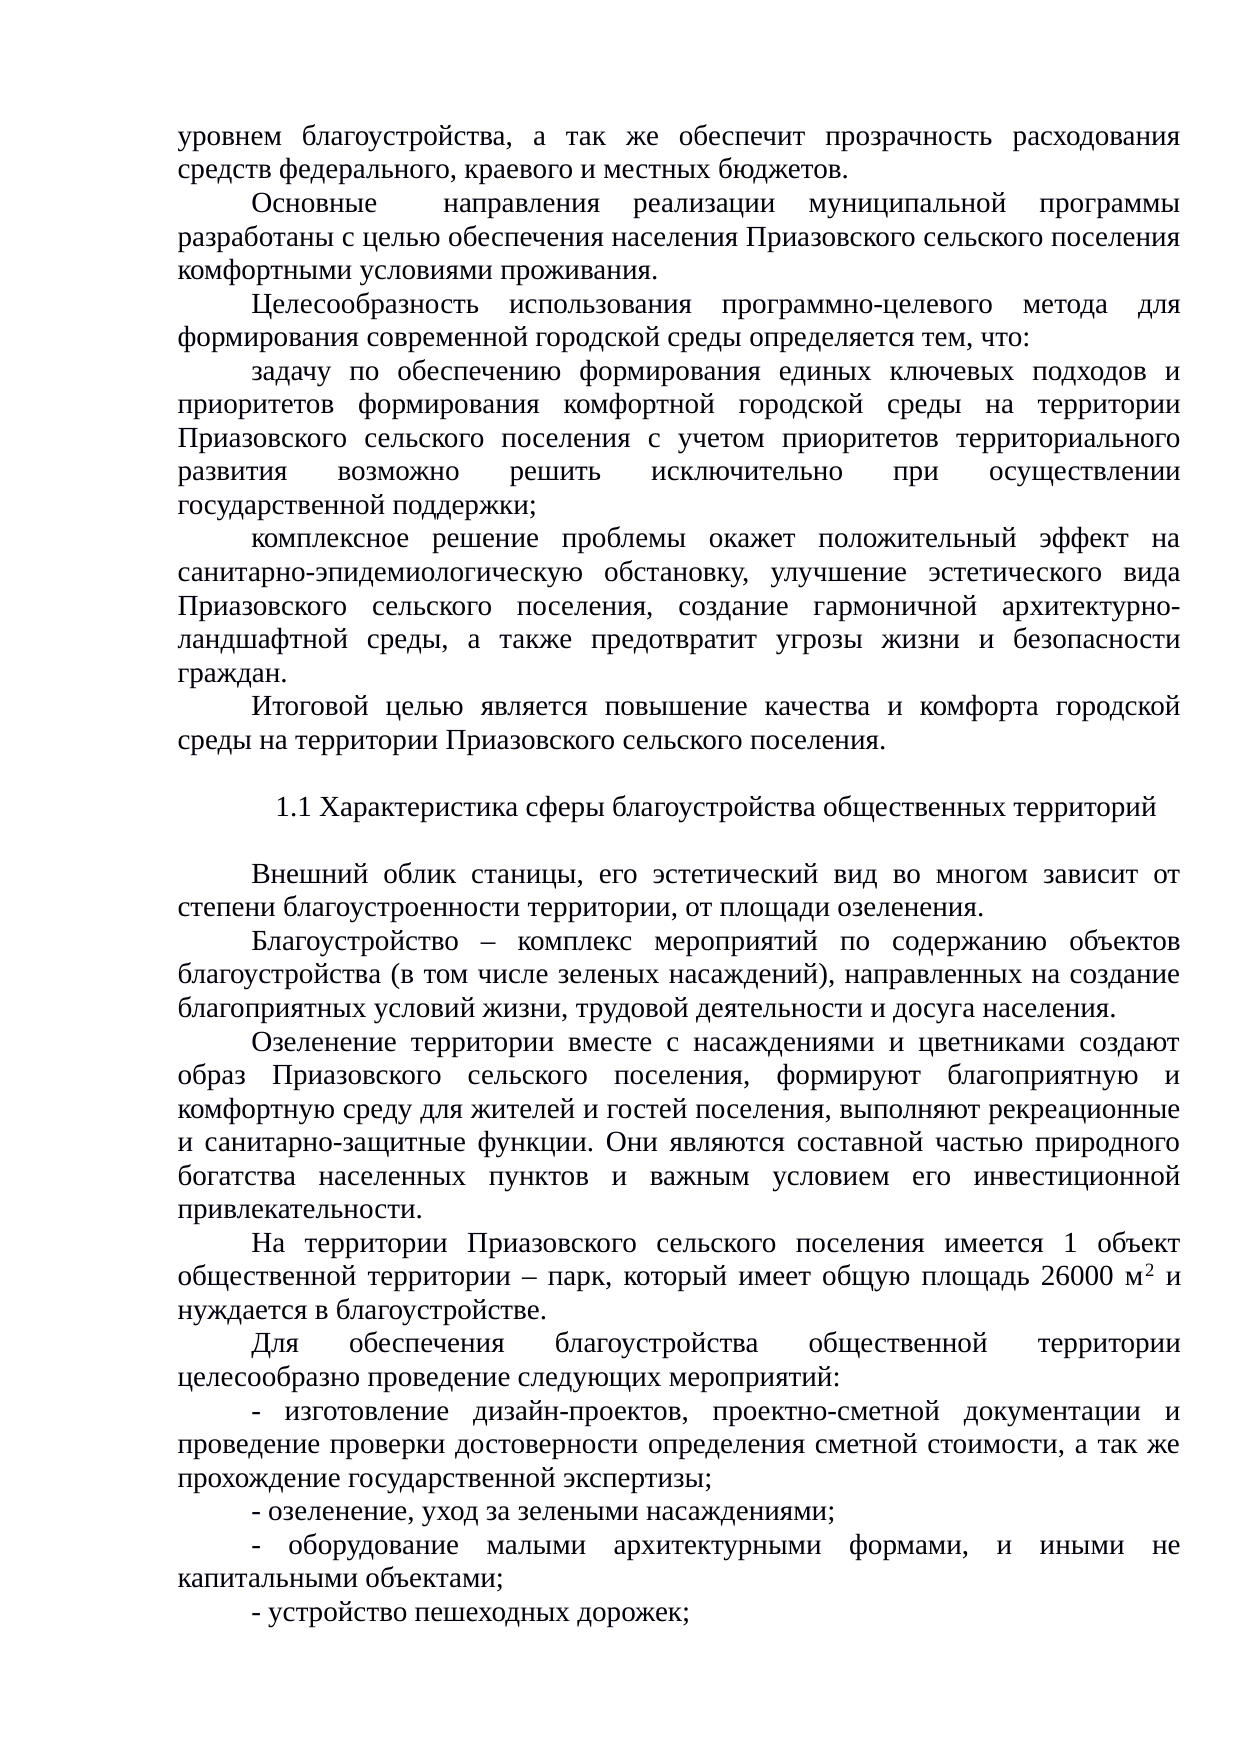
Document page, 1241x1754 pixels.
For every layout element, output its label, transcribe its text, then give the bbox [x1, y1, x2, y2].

text Благоустройство – комплекс мероприятий по содержанию объектов благоустройства (в том числе зеленых насаждений), направленных на создание благоприятных условий жизни, трудовой деятельности и досуга населения. [177, 923, 1181, 1024]
text - озеленение, уход за зелеными насаждениями; [177, 1493, 1181, 1527]
text На территории Приазовского сельского поселения имеется 1 объект общественной территории – парк, который имеет общую площадь 26000 м2 и нуждается в благоустройстве. [177, 1225, 1181, 1326]
text Основные направления реализации муниципальной программы разработаны с целью обеспечения населения Приазовского сельского поселения комфортными условиями проживания. [177, 185, 1181, 286]
text комплексное решение проблемы окажет положительный эффект на санитарно-эпидемиологическую обстановку, улучшение эстетического вида Приазовского сельского поселения, создание гармоничной архитектурно-ландшафтной среды, а также предотвратит угрозы жизни и безопасности граждан. [177, 521, 1181, 688]
text Целесообразность использования программно-целевого метода для формирования современной городской среды определяется тем, что: [177, 286, 1181, 353]
text Озеленение территории вместе с насаждениями и цветниками создают образ Приазовского сельского поселения, формируют благоприятную и комфортную среду для жителей и гостей поселения, выполняют рекреационные и санитарно-защитные функции. Они являются составной частью природного богатства населенных пунктов и важным условием его инвестиционной привлекательности. [177, 1024, 1181, 1225]
text - устройство пешеходных дорожек; [177, 1594, 1181, 1627]
text Внешний облик станицы, его эстетический вид во многом зависит от степени благоустроенности территории, от площади озеленения. [177, 856, 1181, 923]
text - изготовление дизайн-проектов, проектно-сметной документации и проведение проверки достоверности определения сметной стоимости, а так же прохождение государственной экспертизы; [177, 1393, 1181, 1493]
text 1.1 Характеристика сферы благоустройства общественных территорий [177, 789, 1181, 822]
text задачу по обеспечению формирования единых ключевых подходов и приоритетов формирования комфортной городской среды на территории Приазовского сельского поселения с учетом приоритетов территориального развития возможно решить исключительно при осуществлении государственной поддержки; [177, 353, 1181, 521]
text уровнем благоустройства, а так же обеспечит прозрачность расходования средств федерального, краевого и местных бюджетов. [177, 118, 1181, 185]
text Для обеспечения благоустройства общественной территории целесообразно проведение следующих мероприятий: [177, 1326, 1181, 1393]
text - оборудование малыми архитектурными формами, и иными не капитальными объектами; [177, 1527, 1181, 1594]
text Итоговой целью является повышение качества и комфорта городской среды на территории Приазовского сельского поселения. [177, 688, 1181, 755]
